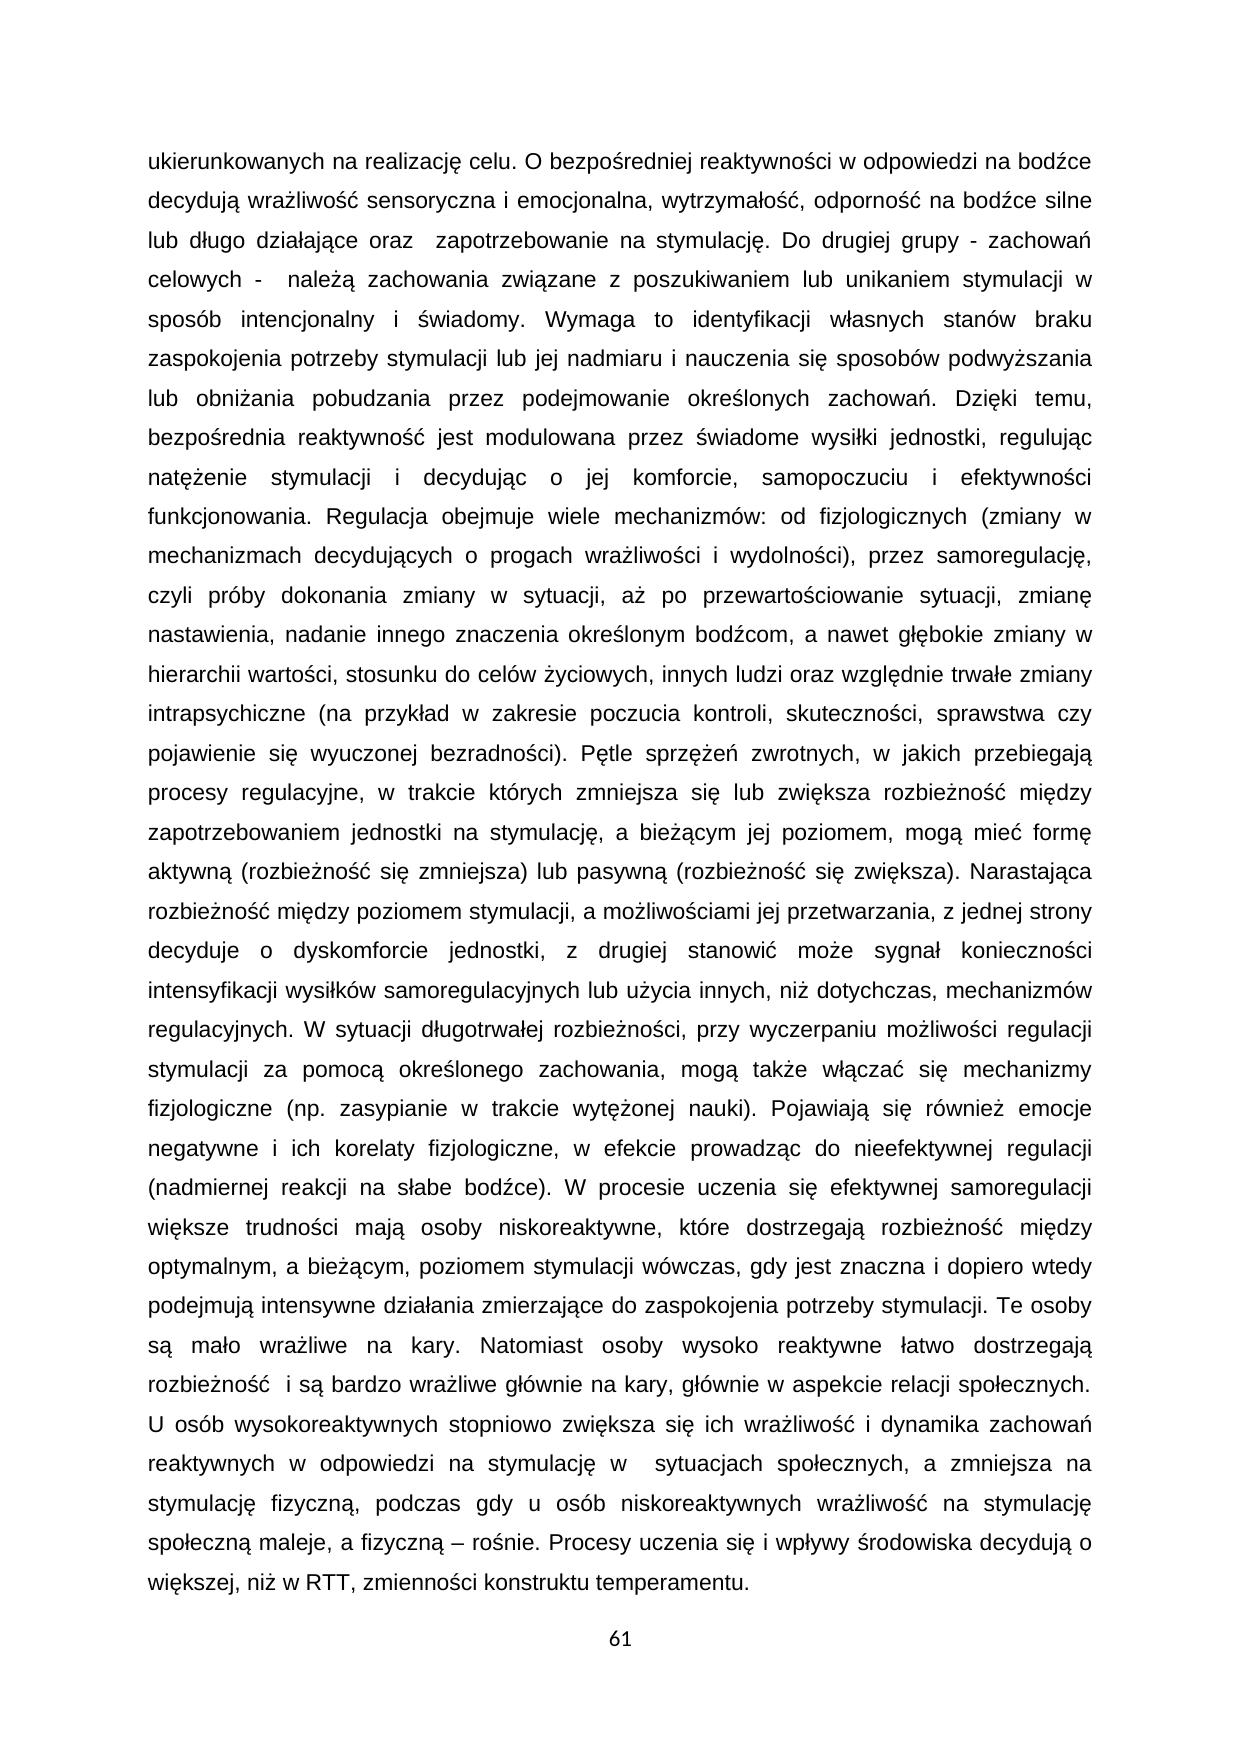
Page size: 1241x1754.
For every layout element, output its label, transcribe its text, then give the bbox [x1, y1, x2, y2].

text ukierunkowanych na realizację celu. O bezpośredniej reaktywności w odpowiedzi na bodźce decydują wrażliwość sensoryczna i emocjonalna, wytrzymałość, odporność na bodźce silne lub długo działające oraz zapotrzebowanie na stymulację. Do drugiej grupy - zachowań celowych - należą zachowania związane z poszukiwaniem lub unikaniem stymulacji w sposób intencjonalny i świadomy. Wymaga to identyfikacji własnych stanów braku zaspokojenia potrzeby stymulacji lub jej nadmiaru i nauczenia się sposobów podwyższania lub obniżania pobudzania przez podejmowanie określonych zachowań. Dzięki temu, bezpośrednia reaktywność jest modulowana przez świadome wysiłki jednostki, regulując natężenie stymulacji i decydując o jej komforcie, samopoczuciu i efektywności funkcjonowania. Regulacja obejmuje wiele mechanizmów: od fizjologicznych (zmiany w mechanizmach decydujących o progach wrażliwości i wydolności), przez samoregulację, czyli próby dokonania zmiany w sytuacji, aż po przewartościowanie sytuacji, zmianę nastawienia, nadanie innego znaczenia określonym bodźcom, a nawet głębokie zmiany w hierarchii wartości, stosunku do celów życiowych, innych ludzi oraz względnie trwałe zmiany intrapsychiczne (na przykład w zakresie poczucia kontroli, skuteczności, sprawstwa czy pojawienie się wyuczonej bezradności). Pętle sprzężeń zwrotnych, w jakich przebiegają procesy regulacyjne, w trakcie których zmniejsza się lub zwiększa rozbieżność między zapotrzebowaniem jednostki na stymulację, a bieżącym jej poziomem, mogą mieć formę aktywną (rozbieżność się zmniejsza) lub pasywną (rozbieżność się zwiększa). Narastająca rozbieżność między poziomem stymulacji, a możliwościami jej przetwarzania, z jednej strony decyduje o dyskomforcie jednostki, z drugiej stanowić może sygnał konieczności intensyfikacji wysiłków samoregulacyjnych lub użycia innych, niż dotychczas, mechanizmów regulacyjnych. W sytuacji długotrwałej rozbieżności, przy wyczerpaniu możliwości regulacji stymulacji za pomocą określonego zachowania, mogą także włączać się mechanizmy fizjologiczne (np. zasypianie w trakcie wytężonej nauki). Pojawiają się również emocje negatywne i ich korelaty fizjologiczne, w efekcie prowadząc do nieefektywnej regulacji (nadmiernej reakcji na słabe bodźce). W procesie uczenia się efektywnej samoregulacji większe trudności mają osoby niskoreaktywne, które dostrzegają rozbieżność między optymalnym, a bieżącym, poziomem stymulacji wówczas, gdy jest znaczna i dopiero wtedy podejmują intensywne działania zmierzające do zaspokojenia potrzeby stymulacji. Te osoby są mało wrażliwe na kary. Natomiast osoby wysoko reaktywne łatwo dostrzegają rozbieżność i są bardzo wrażliwe głównie na kary, głównie w aspekcie relacji społecznych. U osób wysokoreaktywnych stopniowo zwiększa się ich wrażliwość i dynamika zachowań reaktywnych w odpowiedzi na stymulację w sytuacjach społecznych, a zmniejsza na stymulację fizyczną, podczas gdy u osób niskoreaktywnych wrażliwość na stymulację społeczną maleje, a fizyczną – rośnie. Procesy uczenia się i wpływy środowiska decydują o większej, niż w RTT, zmienności konstruktu temperamentu. [148, 148, 1093, 1595]
